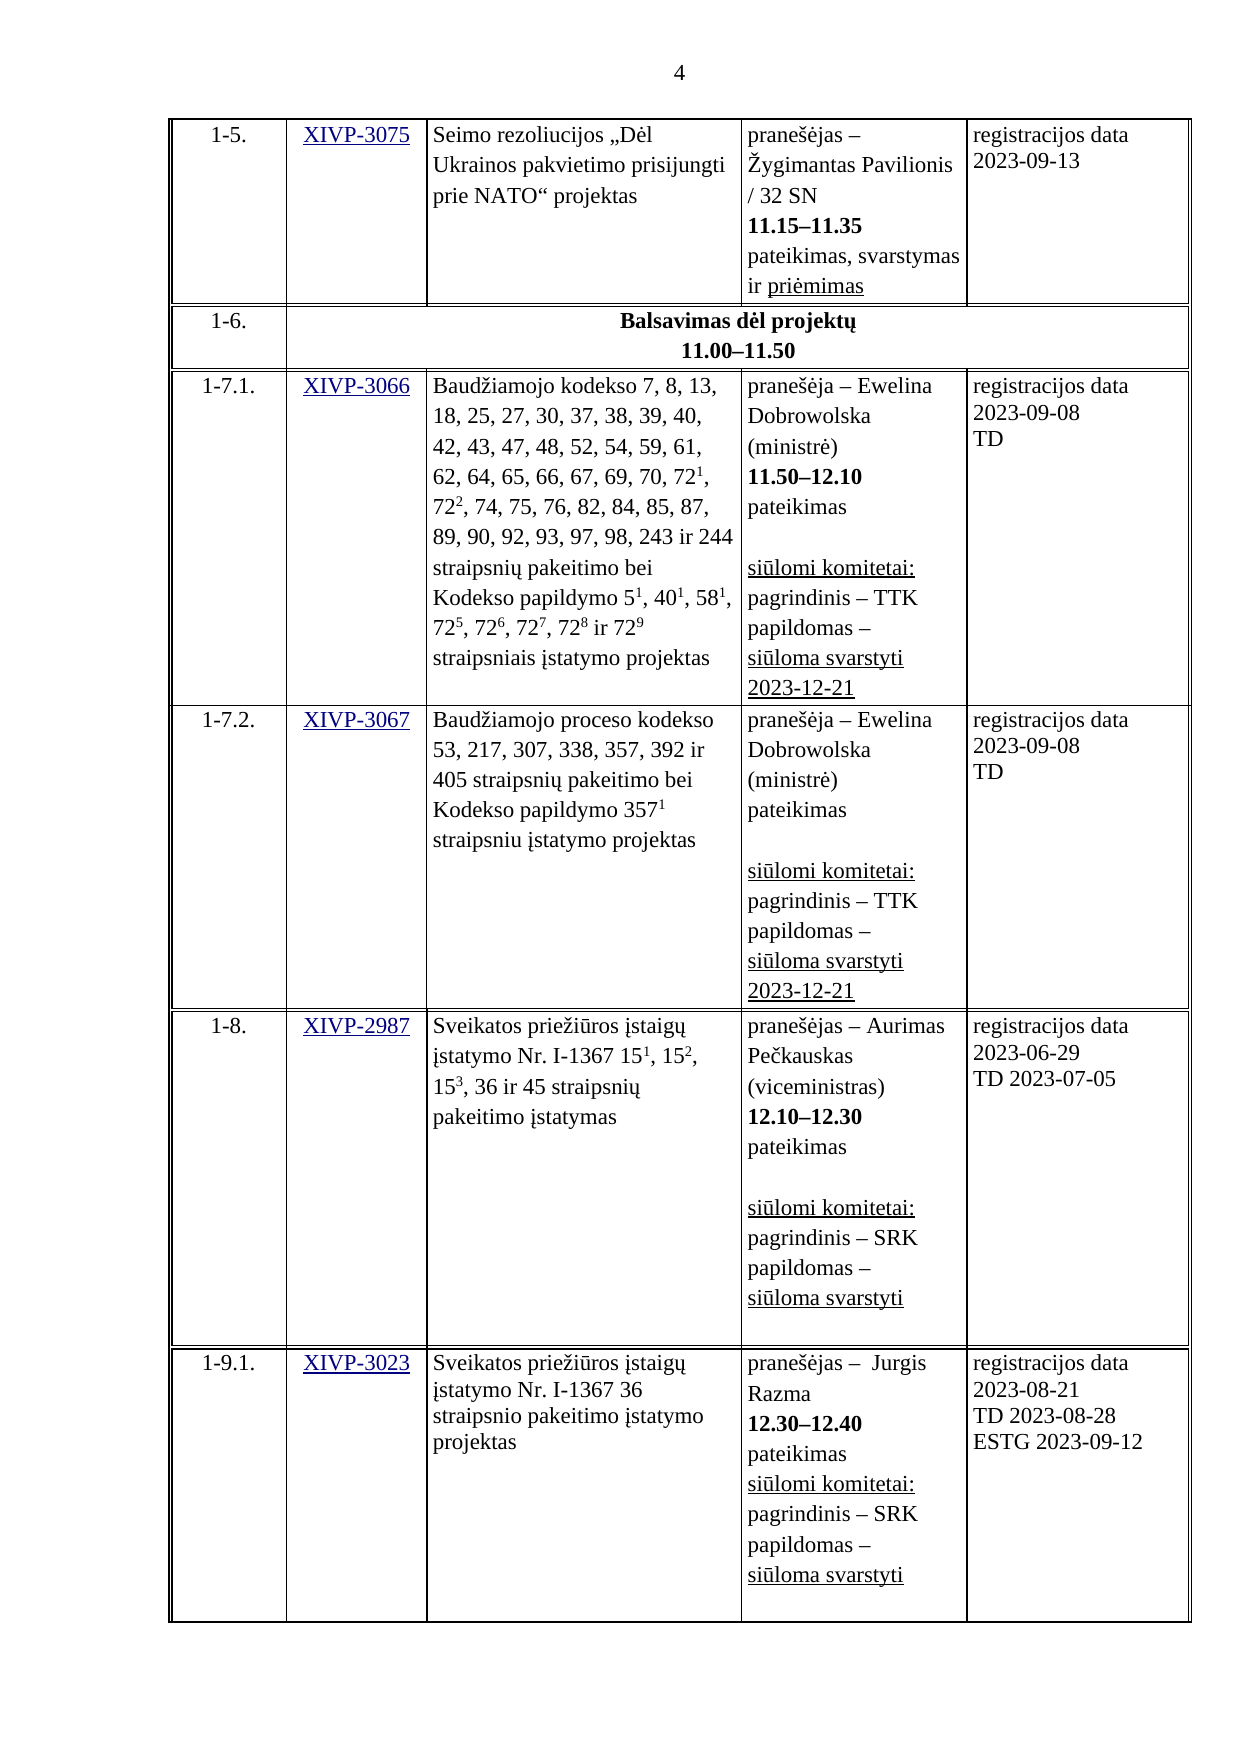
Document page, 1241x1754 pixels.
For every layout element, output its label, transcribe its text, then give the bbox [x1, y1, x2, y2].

table_cell [1192, 368, 1240, 704]
table_cell [1192, 303, 1240, 368]
table_cell Sveikatos priežiūros įstaigų įstatymo Nr. I-1367 151, 152, 153, 36 ir 45 straipsnių pakeitimo įstatymas [428, 1012, 741, 1345]
table_cell XIVP-3023 [287, 1350, 426, 1621]
table_cell 1-6. [173, 307, 286, 368]
table_cell registracijos data 2023-08-21 TD 2023-08-28 ESTG 2023-09-12 [968, 1350, 1188, 1621]
table_cell registracijos data 2023-09-13 [968, 120, 1188, 302]
table_cell pranešėjas – Jurgis Razma 12.30–12.40 pateikimas siūlomi komitetai: pagrindinis – SRK papildomas – siūloma svarstyti [742, 1350, 966, 1621]
table_cell pranešėjas – Aurimas Pečkauskas (viceministras) 12.10–12.30 pateikimas siūlomi komitetai: pagrindinis – SRK papildomas – siūloma svarstyti [742, 1012, 966, 1345]
table_cell registracijos data 2023-06-29 TD 2023-07-05 [968, 1012, 1188, 1345]
table_cell Baudžiamojo kodekso 7, 8, 13, 18, 25, 27, 30, 37, 38, 39, 40, 42, 43, 47, 48, 52, 54, 59, 61, 62, 64, 65, 66, 67, 69, 70, 721, 722, 74, 75, 76, 82, 84, 85, 87, 89, 90, 92, 93, 97, 98, 243 ir 244 straipsnių pakeitimo bei Kodekso papildymo 51, 401, 581, 725, 726, 727, 728 ir 729 straipsniais įstatymo projektas [427, 372, 741, 704]
table_cell [1192, 118, 1240, 302]
table_cell Baudžiamojo proceso kodekso 53, 217, 307, 338, 357, 392 ir 405 straipsnių pakeitimo bei Kodekso papildymo 3571 straipsniu įstatymo projektas [427, 706, 741, 1008]
table_cell pranešėja – Ewelina Dobrowolska (ministrė) 11.50–12.10 pateikimas siūlomi komitetai: pagrindinis – TTK papildomas – siūloma svarstyti 2023-12-21 [742, 372, 966, 704]
table_cell XIVP-3067 [287, 706, 426, 1008]
table_cell Balsavimas dėl projektų 11.00–11.50 [287, 307, 1188, 368]
table_cell 1-7.1. [173, 372, 286, 704]
table_cell 1-9.1. [173, 1350, 286, 1621]
table_cell XIVP-3066 [287, 372, 426, 704]
table_cell 1-5. [173, 120, 286, 302]
table_cell Seimo rezoliucijos „Dėl Ukrainos pakvietimo prisijungti prie NATO“ projektas [428, 120, 741, 302]
table_cell [1192, 705, 1240, 1008]
table_cell [1192, 1345, 1240, 1621]
table_cell registracijos data 2023-09-08 TD [968, 372, 1188, 704]
table_cell pranešėjas – Žygimantas Pavilionis / 32 SN 11.15–11.35 pateikimas, svarstymas ir priėmimas [742, 120, 966, 302]
table_cell 1-7.2. [173, 706, 286, 1008]
table_cell registracijos data 2023-09-08 TD [968, 706, 1188, 1008]
table_cell XIVP-2987 [287, 1012, 426, 1345]
table_cell XIVP-3075 [287, 120, 426, 302]
table_cell 1-8. [173, 1012, 286, 1345]
table_cell Sveikatos priežiūros įstaigų įstatymo Nr. I-1367 36 straipsnio pakeitimo įstatymo projektas [428, 1350, 741, 1621]
table_cell [1192, 1008, 1240, 1345]
table_cell pranešėja – Ewelina Dobrowolska (ministrė) pateikimas siūlomi komitetai: pagrindinis – TTK papildomas – siūloma svarstyti 2023-12-21 [742, 706, 966, 1008]
